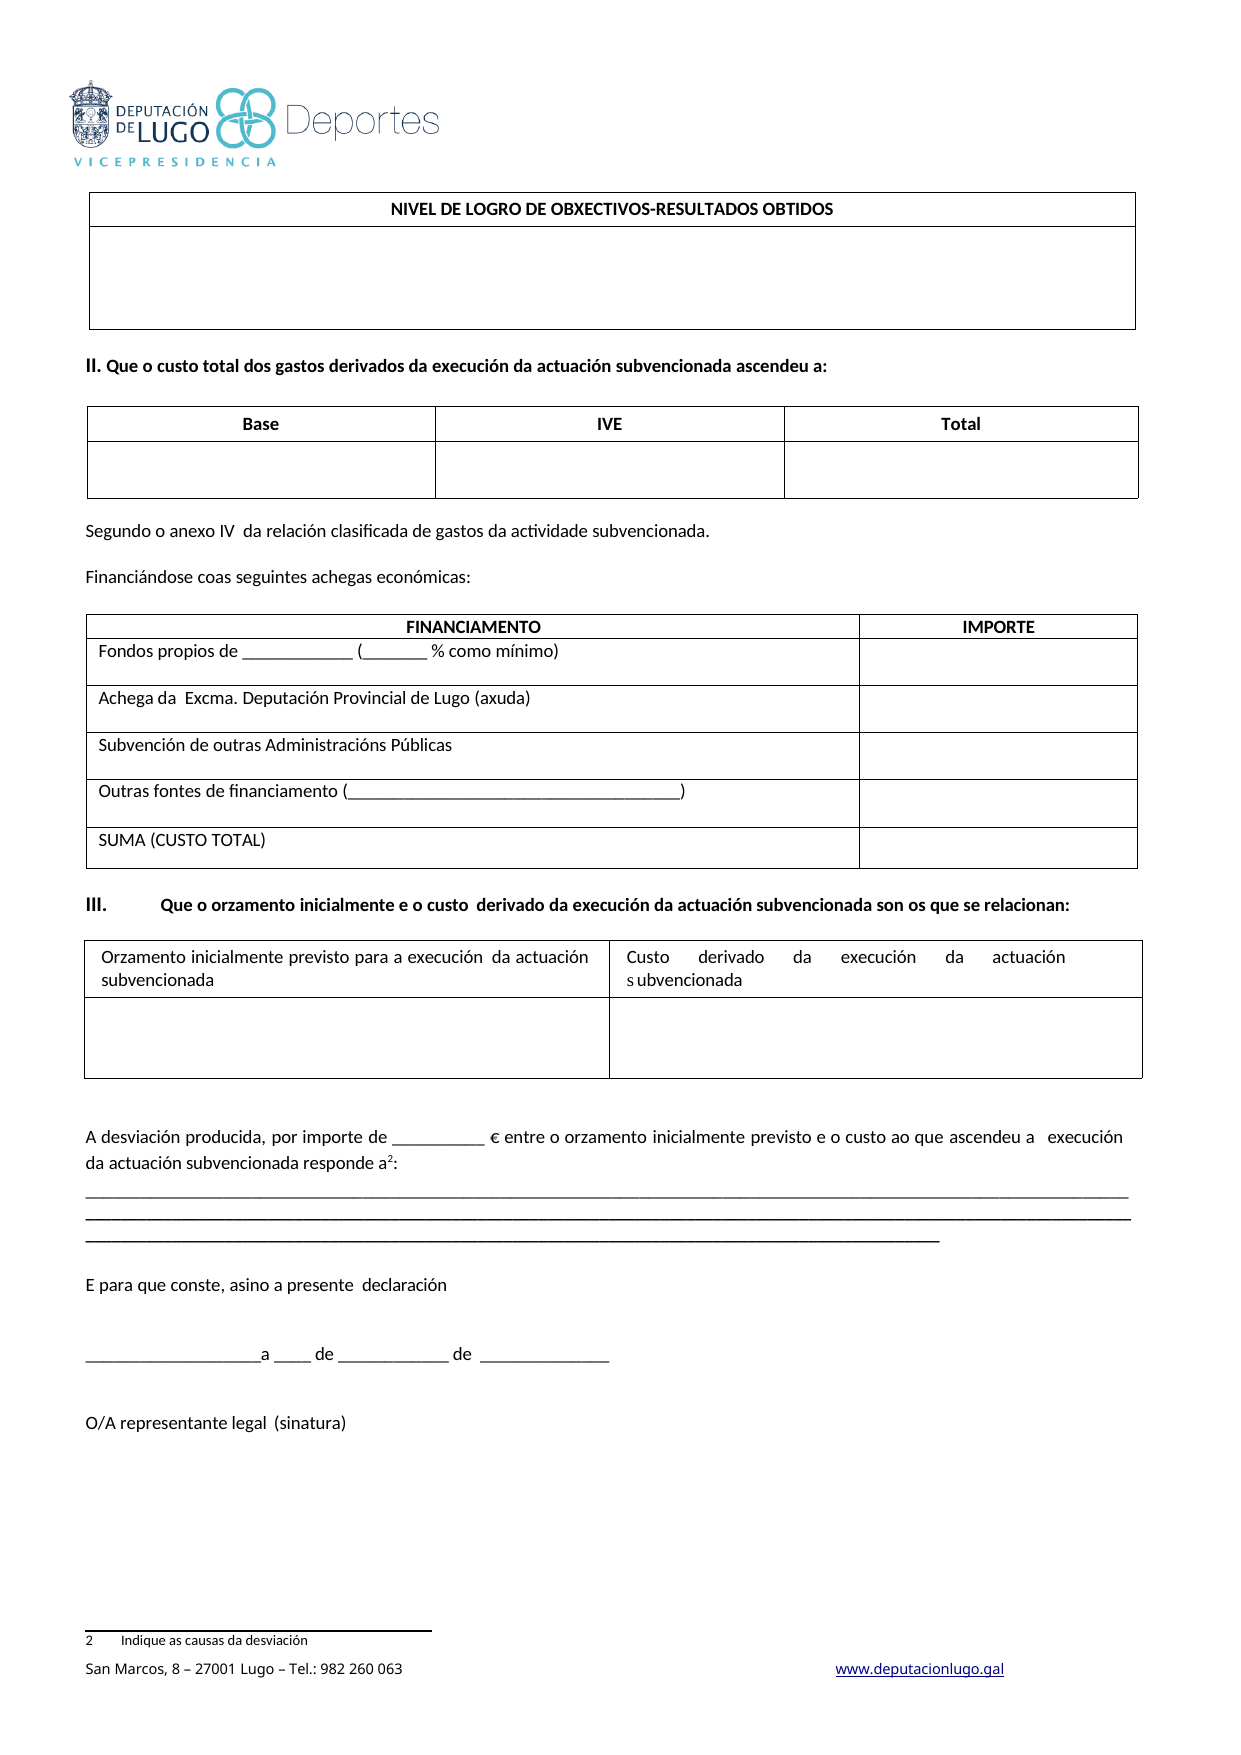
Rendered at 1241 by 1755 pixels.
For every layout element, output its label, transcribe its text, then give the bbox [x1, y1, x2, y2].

text A desviación producida, por importe de __________ € entre o orzamento inicialmente previsto e o custo ao que ascendeu a execución da actuación subvencionada responde a: [85, 1125, 1124, 1174]
table_header NIVEL DE LOGRO DE OBXECTIVOS-RESULTADOS OBTIDOS [90, 193, 1135, 226]
table_header Custo derivado da execución da actuación subvencionada [610, 941, 1142, 997]
table_cell [860, 639, 1137, 685]
picture [47, 65, 446, 177]
text E para que conste, asino a presente declaración [85, 1273, 1134, 1296]
list Que o orzamento inicialmente e o custo derivado da execución da actuación subvencionada son os que se relacionan: [85, 891, 1123, 917]
text O/A representante legal (sinatura) [85, 1411, 1134, 1434]
table_header Total [785, 407, 1138, 441]
table_header FINANCIAMENTO [87, 615, 859, 638]
table_cell [85, 998, 609, 1078]
list Que o custo total dos gastos derivados da execución da actuación subvencionada ascendeu a: [85, 353, 1123, 378]
text ___________________a ____ de ____________ de ______________ [85, 1342, 1112, 1365]
table_cell [436, 442, 784, 498]
table_cell [90, 227, 1135, 329]
table_cell [860, 828, 1137, 868]
table_cell Fondos propios de ____________ (_______ % como mínimo) [87, 639, 859, 685]
text _________________________________________________________________________________________________________________ [85, 1178, 1134, 1201]
table_header Base [88, 407, 435, 441]
table_cell [860, 686, 1137, 732]
table_cell SUMA (CUSTO TOTAL) [87, 828, 859, 868]
table_header IMPORTE [860, 615, 1137, 638]
table_cell [610, 998, 1142, 1078]
table_cell [860, 780, 1137, 827]
table_cell Outras fontes de financiamento (____________________________________) [87, 780, 859, 827]
table_cell Achega da Excma. Deputación Provincial de Lugo (axuda) [87, 686, 859, 732]
table_cell [785, 442, 1138, 498]
text Segundo o anexo IV da relación clasificada de gastos da actividade subvencionada. [85, 520, 1134, 543]
text __________________________________________________________________________________________________________________________________________________________________________________________________________________________ [85, 1201, 1134, 1244]
table_cell [88, 442, 435, 498]
text Financiándose coas seguintes achegas económicas: [85, 566, 1134, 588]
table_cell Subvención de outras Administracións Públicas [87, 733, 859, 779]
table_header IVE [436, 407, 784, 441]
text Indique as causas da desviación [85, 1631, 1134, 1649]
table_cell [860, 733, 1137, 779]
table_header Orzamento inicialmente previsto para a execución da actuación subvencionada [85, 941, 609, 997]
